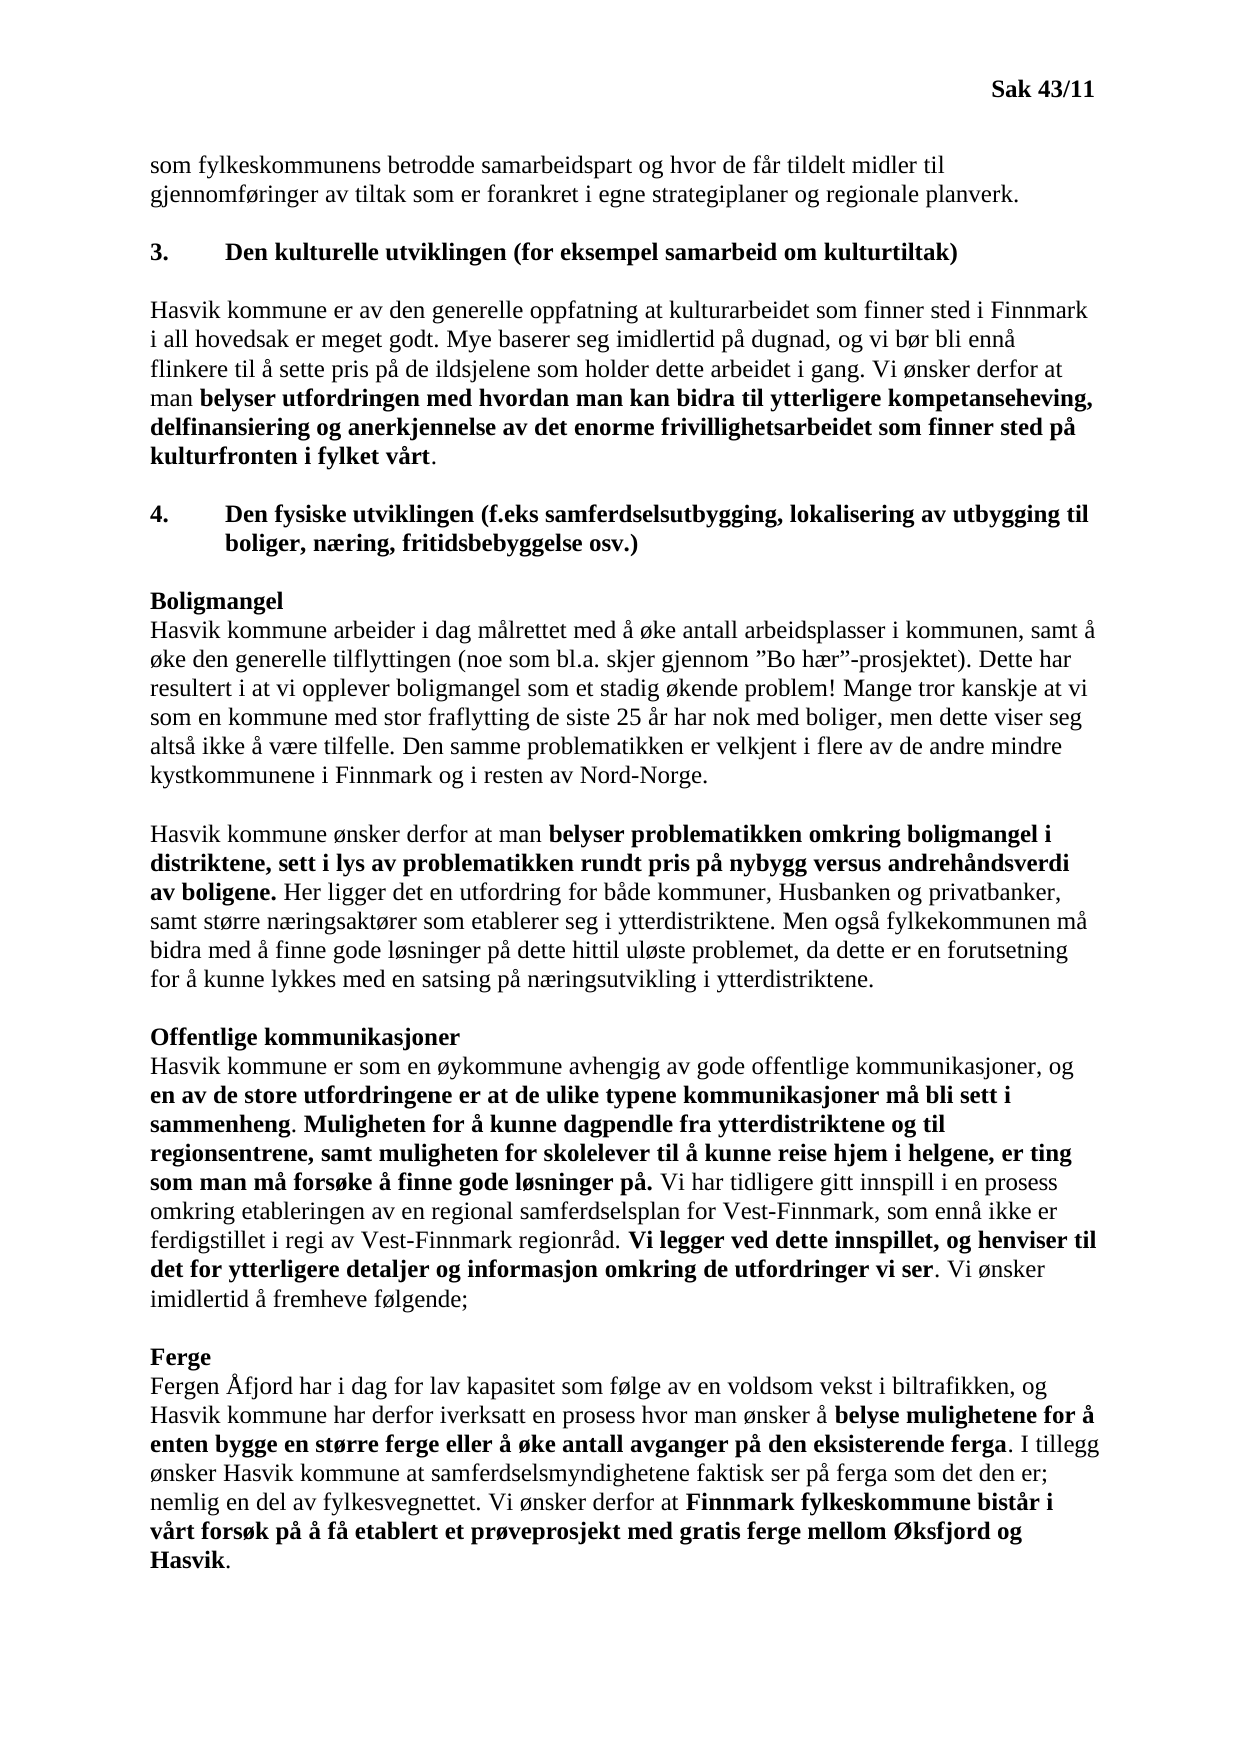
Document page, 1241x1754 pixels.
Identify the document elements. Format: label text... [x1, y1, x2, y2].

text Fergen Åfjord har i dag for lav kapasitet som følge av en voldsom vekst i biltrafikken, og Hasvik kommune har derfor iverksatt en prosess hvor man ønsker å belyse mulighetene for å enten bygge en større ferge eller å øke antall avganger på den eksisterende ferga. I tillegg ønsker Hasvik kommune at samferdselsmyndighetene faktisk ser på ferga som det den er; nemlig en del av fylkesvegnettet. Vi ønsker derfor at Finnmark fylkeskommune bistår i vårt forsøk på å få etablert et prøveprosjekt med gratis ferge mellom Øksfjord og Hasvik. [150, 1371, 1100, 1574]
text Offentlige kommunikasjoner [150, 1022, 1100, 1051]
text som fylkeskommunens betrodde samarbeidspart og hvor de får tildelt midler til gjennomføringer av tiltak som er forankret i egne strategiplaner og regionale planverk. [150, 150, 1100, 208]
text Hasvik kommune ønsker derfor at man belyser problematikken omkring boligmangel i distriktene, sett i lys av problematikken rundt pris på nybygg versus andrehåndsverdi av boligene. Her ligger det en utfordring for både kommuner, Husbanken og privatbanker, samt større næringsaktører som etablerer seg i ytterdistriktene. Men også fylkekommunen må bidra med å finne gode løsninger på dette hittil uløste problemet, da dette er en forutsetning for å kunne lykkes med en satsing på næringsutvikling i ytterdistriktene. [150, 818, 1100, 993]
text 4. Den fysiske utviklingen (f.eks samferdselsutbygging, lokalisering av utbygging til boliger, næring, fritidsbebyggelse osv.) [150, 499, 1100, 557]
text Boligmangel [150, 586, 1100, 615]
text Hasvik kommune er av den generelle oppfatning at kulturarbeidet som finner sted i Finnmark i all hovedsak er meget godt. Mye baserer seg imidlertid på dugnad, og vi bør bli ennå flinkere til å sette pris på de ildsjelene som holder dette arbeidet i gang. Vi ønsker derfor at man belyser utfordringen med hvordan man kan bidra til ytterligere kompetanseheving, delfinansiering og anerkjennelse av det enorme frivillighetsarbeidet som finner sted på kulturfronten i fylket vårt. [150, 295, 1100, 470]
text Ferge [150, 1342, 1100, 1371]
text Hasvik kommune er som en øykommune avhengig av gode offentlige kommunikasjoner, og en av de store utfordringene er at de ulike typene kommunikasjoner må bli sett i sammenheng. Muligheten for å kunne dagpendle fra ytterdistriktene og til regionsentrene, samt muligheten for skolelever til å kunne reise hjem i helgene, er ting som man må forsøke å finne gode løsninger på. Vi har tidligere gitt innspill i en prosess omkring etableringen av en regional samferdselsplan for Vest-Finnmark, som ennå ikke er ferdigstillet i regi av Vest-Finnmark regionråd. Vi legger ved dette innspillet, og henviser til det for ytterligere detaljer og informasjon omkring de utfordringer vi ser. Vi ønsker imidlertid å fremheve følgende; [150, 1051, 1100, 1312]
list Den kulturelle utviklingen (for eksempel samarbeid om kulturtiltak) [150, 237, 1100, 266]
text Hasvik kommune arbeider i dag målrettet med å øke antall arbeidsplasser i kommunen, samt å øke den generelle tilflyttingen (noe som bl.a. skjer gjennom ”Bo hær”-prosjektet). Dette har resultert i at vi opplever boligmangel som et stadig økende problem! Mange tror kanskje at vi som en kommune med stor fraflytting de siste 25 år har nok med boliger, men dette viser seg altså ikke å være tilfelle. Den samme problematikken er velkjent i flere av de andre mindre kystkommunene i Finnmark og i resten av Nord-Norge. [150, 615, 1100, 789]
